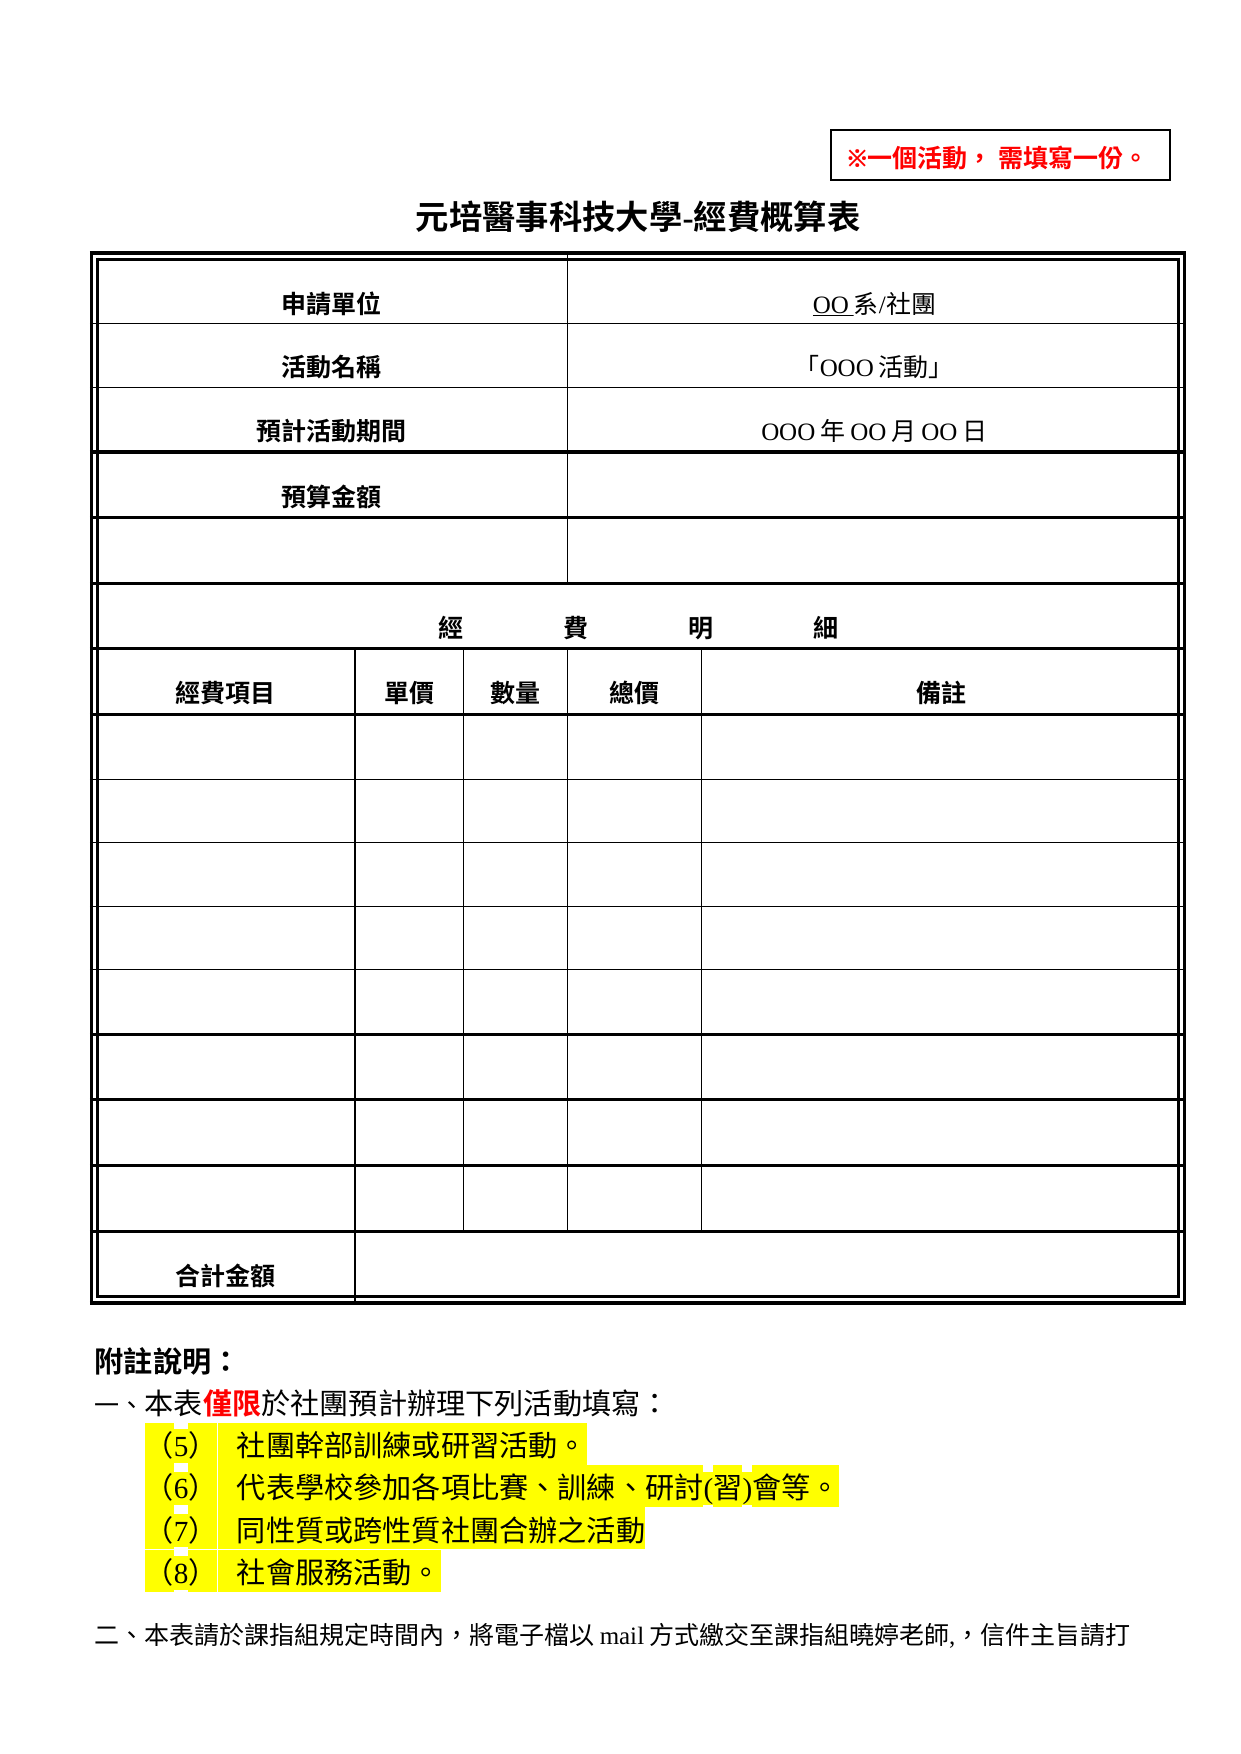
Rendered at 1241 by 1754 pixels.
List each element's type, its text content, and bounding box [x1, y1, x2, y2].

table_cell [99, 716, 354, 778]
list 社團幹部訓練或研習活動。 [144, 1423, 1181, 1465]
table_cell OOO年OO月OO日 [568, 388, 1177, 450]
table_header 元培醫事科技大學-經費概算表 [95, 158, 1181, 251]
table_cell [702, 907, 1177, 969]
table_cell 「OOO活動」 [568, 324, 1177, 387]
table_cell 備註 [702, 650, 1177, 713]
table_cell [99, 1167, 354, 1229]
table_cell [464, 1036, 567, 1098]
table_cell [702, 1036, 1177, 1098]
table_cell [99, 780, 354, 842]
table_cell 單價 [356, 650, 463, 713]
table_cell 合計金額 [99, 1233, 354, 1295]
table_cell [702, 716, 1177, 778]
table_cell [99, 907, 354, 969]
table_cell [464, 716, 567, 778]
table_cell [702, 970, 1177, 1033]
table_cell [464, 780, 567, 842]
table_cell [568, 907, 701, 969]
table_cell [99, 519, 567, 582]
table_cell [702, 1101, 1177, 1164]
table_cell [356, 1036, 463, 1098]
table_cell 經 費 明 細 [99, 585, 1177, 647]
table_cell [356, 716, 463, 778]
table_cell [464, 970, 567, 1033]
table_cell [99, 1036, 354, 1098]
table_cell [702, 843, 1177, 906]
table_cell [464, 907, 567, 969]
table_cell [464, 843, 567, 906]
table_cell [702, 780, 1177, 842]
table_cell [568, 780, 701, 842]
table_cell OO系/社團 [568, 255, 1181, 323]
table_cell [356, 843, 463, 906]
table_cell [356, 1167, 463, 1229]
table_header 元培醫事科技大學-經費概算表 [832, 131, 1169, 179]
table_cell [568, 454, 1177, 516]
table_cell [568, 1167, 701, 1229]
table_cell 申請單位 [95, 255, 567, 323]
table_cell [568, 1101, 701, 1164]
table_cell [702, 1167, 1177, 1229]
table_cell [464, 1101, 567, 1164]
table_cell [99, 843, 354, 906]
table_cell [464, 1167, 567, 1229]
text 一、本表僅限於社團預計辦理下列活動填寫： [94, 1380, 1181, 1423]
table_cell [568, 970, 701, 1033]
table_cell [568, 519, 1177, 582]
table_cell 經費項目 [99, 650, 354, 713]
list 代表學校參加各項比賽、訓練、研討(習)會等。 [144, 1465, 1181, 1507]
table_cell 數量 [464, 650, 567, 713]
table_cell 總價 [568, 650, 701, 713]
table_cell [568, 1036, 701, 1098]
table_cell [356, 780, 463, 842]
table_cell 預計活動期間 [99, 388, 567, 450]
table_cell [568, 843, 701, 906]
table_cell 預算金額 [99, 454, 567, 516]
table_cell [99, 1101, 354, 1164]
table_cell [356, 1233, 1177, 1295]
table_cell [568, 716, 701, 778]
table_cell [356, 970, 463, 1033]
table_cell 活動名稱 [99, 324, 567, 387]
text 附註說明： [94, 1338, 1181, 1380]
table_cell [356, 1101, 463, 1164]
table_cell [356, 907, 463, 969]
list 同性質或跨性質社團合辦之活動 [144, 1507, 1181, 1549]
list 社會服務活動。 [144, 1549, 1181, 1592]
text 二、本表請於課指組規定時間內，將電子檔以mail方式繳交至課指組曉婷老師,，信件主旨請打 [94, 1592, 1181, 1654]
table_cell [99, 970, 354, 1033]
